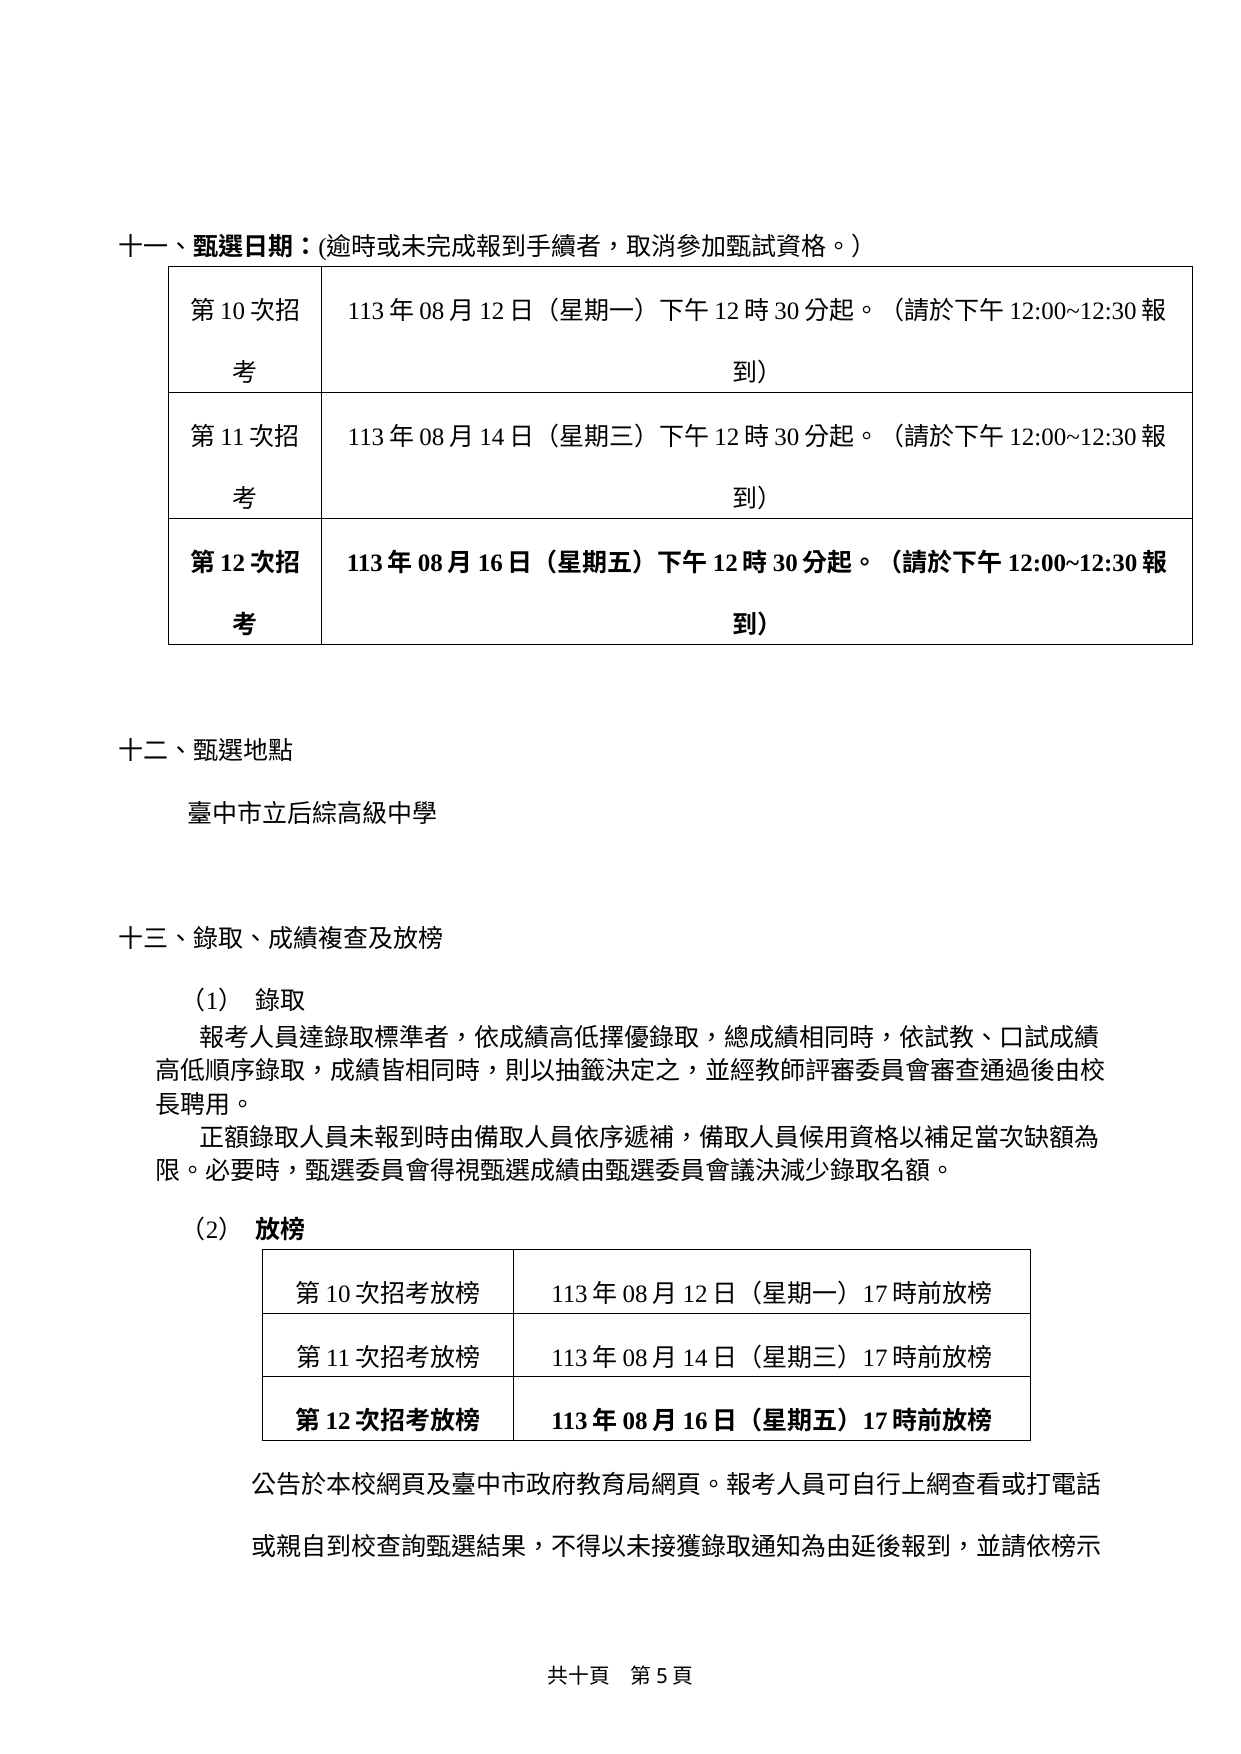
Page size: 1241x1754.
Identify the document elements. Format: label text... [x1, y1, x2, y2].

table_header 第10次招考放榜 [263, 1250, 513, 1312]
text 報考人員達錄取標準者，依成績高低擇優錄取，總成績相同時，依試教、口試成績 [156, 1020, 1122, 1053]
table_cell 第11次招考 [169, 393, 321, 518]
table_cell 第11次招考放榜 [263, 1314, 513, 1376]
text 高低順序錄取，成績皆相同時，則以抽籤決定之，並經教師評審委員會審查通過後由校 [156, 1053, 1122, 1086]
text 十二、甄選地點 [118, 707, 1122, 770]
text 十一、甄選日期：(逾時或未完成報到手續者，取消參加甄試資格。） [118, 203, 1122, 266]
text 公告於本校網頁及臺中市政府教育局網頁。報考人員可自行上網查看或打電話或親自到校查詢甄選結果，不得以未接獲錄取通知為由延後報到，並請依榜示 [251, 1441, 1122, 1566]
table_header 113年08月12日（星期一）下午12時30分起。（請於下午12:00~12:30報到） [322, 267, 1192, 392]
table_cell 第12次招考 [169, 519, 321, 644]
table_header 第10次招考 [169, 267, 321, 392]
text 臺中市立后綜高級中學 [181, 770, 1122, 832]
text 正額錄取人員未報到時由備取人員依序遞補，備取人員候用資格以補足當次缺額為 [118, 1120, 1122, 1153]
table_cell 113年08月14日（星期三）17時前放榜 [514, 1314, 1030, 1376]
list 放榜 [181, 1186, 1122, 1249]
text 長聘用。 [156, 1086, 1122, 1120]
table_cell 113年08月16日（星期五）17時前放榜 [514, 1377, 1030, 1439]
text 十三、錄取、成績複查及放榜 [118, 895, 1122, 957]
list 錄取 [181, 957, 1122, 1020]
table_header 113年08月12日（星期一）17時前放榜 [514, 1250, 1030, 1312]
table_cell 第12次招考放榜 [263, 1377, 513, 1439]
text 限。必要時，甄選委員會得視甄選成績由甄選委員會議決減少錄取名額。 [118, 1153, 1122, 1186]
table_cell 113年08月14日（星期三）下午12時30分起。（請於下午12:00~12:30報到） [322, 393, 1192, 518]
table_cell 113年08月16日（星期五）下午12時30分起。（請於下午12:00~12:30報到） [322, 519, 1192, 644]
